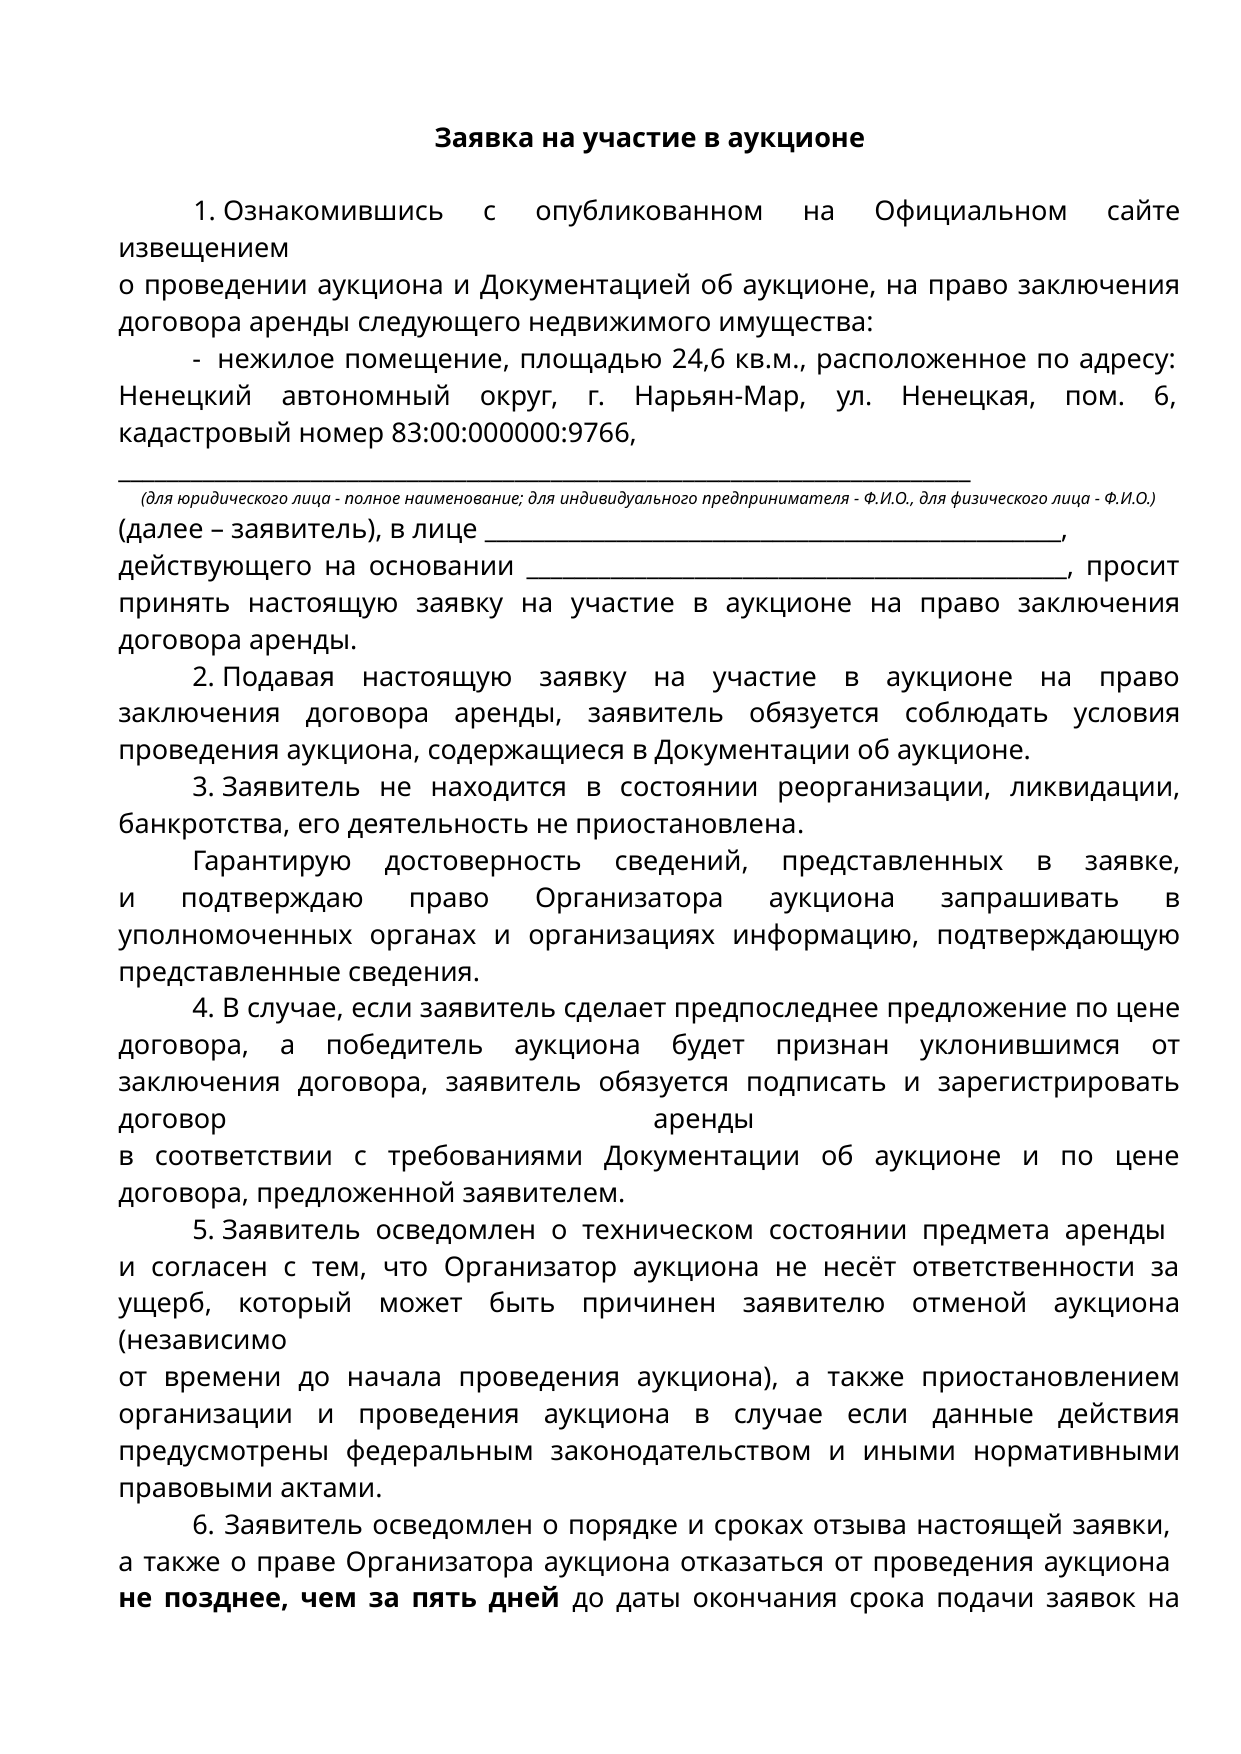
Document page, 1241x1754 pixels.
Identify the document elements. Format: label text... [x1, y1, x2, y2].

text 3. Заявитель не находится в состоянии реорганизации, ликвидации, банкротства, его деятельность не приостановлена. [118, 768, 1181, 841]
text (для юридического лица - полное наименование; для индивидуального предпринимателя - Ф.И.О., для физического лица - Ф.И.О.) [118, 487, 1181, 509]
text 1. Ознакомившись с опубликованном на Официальном сайте извещением о проведении аукциона и Документацией об аукционе, на право заключения договора аренды следующего недвижимого имущества: [118, 192, 1181, 339]
text Заявка на участие в аукционе [118, 118, 1181, 155]
text _______________________________________________________________________ [118, 450, 1181, 487]
text - нежилое помещение, площадью 24,6 кв.м., расположенное по адресу: Ненецкий автономный округ, г. Нарьян-Мар, ул. Ненецкая, пом. 6, кадастровый номер 83:00:000000:9766, [118, 339, 1177, 450]
text действующего на основании _____________________________________________, просит принять настоящую заявку на участие в аукционе на право заключения договора аренды. [118, 546, 1181, 657]
text 5. Заявитель осведомлен о техническом состоянии предмета аренды и согласен с тем, что Организатор аукциона не несёт ответственности за ущерб, который может быть причинен заявителю отменой аукциона (независимо от времени до начала проведения аукциона), а также приостановлением организации и проведения аукциона в случае если данные действия предусмотрены федеральным законодательством и иными нормативными правовыми актами. [118, 1210, 1181, 1505]
text Гарантирую достоверность сведений, представленных в заявке, и подтверждаю право Организатора аукциона запрашивать в уполномоченных органах и организациях информацию, подтверждающую представленные сведения. [118, 841, 1181, 989]
text 6. Заявитель осведомлен о порядке и сроках отзыва настоящей заявки, а также о праве Организатора аукциона отказаться от проведения аукциона не позднее, чем за пять дней до даты окончания срока подачи заявок на [118, 1505, 1181, 1616]
text (далее – заявитель), в лице ________________________________________________, [118, 509, 1181, 546]
text 2. Подавая настоящую заявку на участие в аукционе на право заключения договора аренды, заявитель обязуется соблюдать условия проведения аукциона, содержащиеся в Документации об аукционе. [118, 657, 1181, 768]
text 4. В случае, если заявитель сделает предпоследнее предложение по цене договора, а победитель аукциона будет признан уклонившимся от заключения договора, заявитель обязуется подписать и зарегистрировать договор аренды в соответствии с требованиями Документации об аукционе и по цене договора, предложенной заявителем. [118, 989, 1181, 1210]
